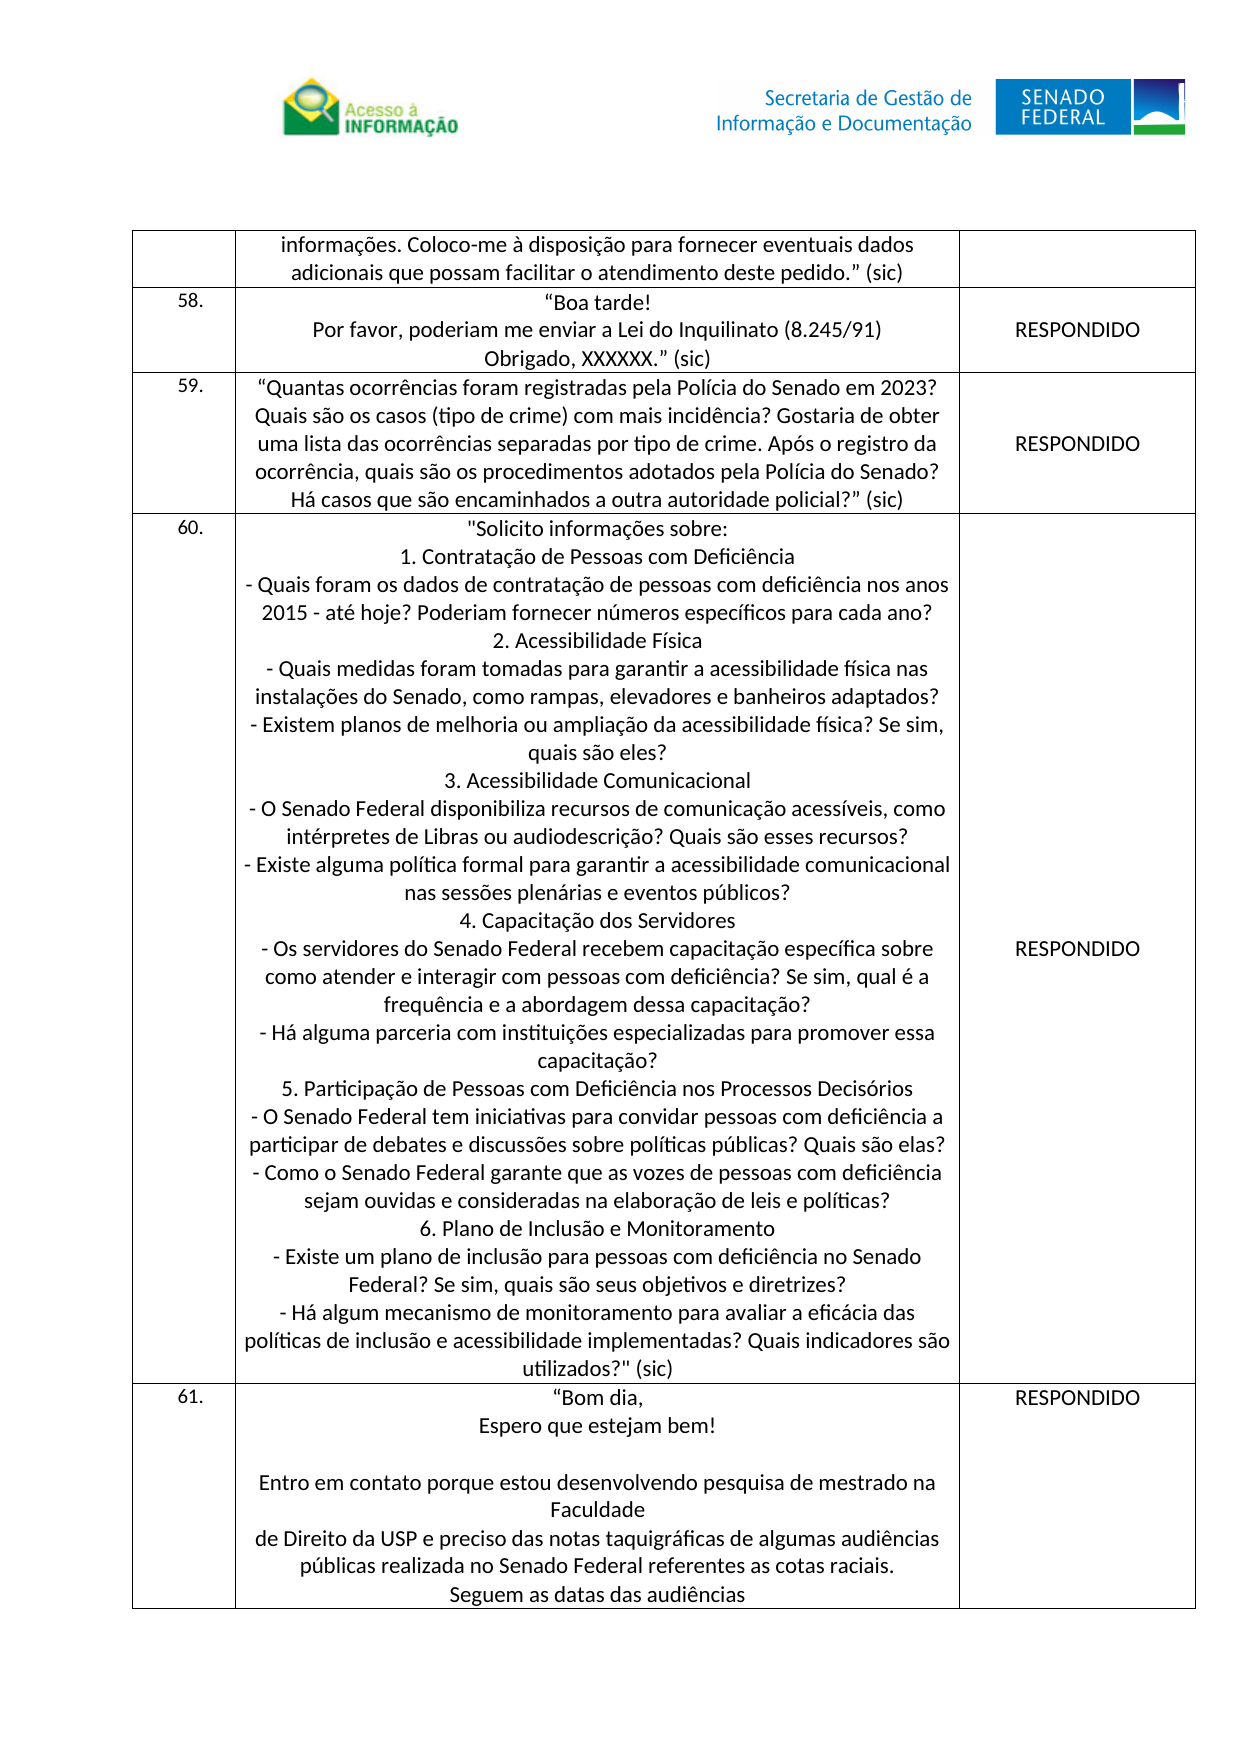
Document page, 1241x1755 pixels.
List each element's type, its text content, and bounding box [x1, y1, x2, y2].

table_cell [133, 231, 235, 287]
table_cell RESPONDIDO [960, 373, 1195, 513]
table_cell RESPONDIDO [960, 514, 1195, 1382]
table_cell “Bom dia, Espero que estejam bem! Entro em contato porque estou desenvolvendo pesquisa de mestrado na Faculdade de Direito da USP e preciso das notas taquigráficas de algumas audiências públicas realizada no Senado Federal referentes as cotas raciais. Seguem as datas das audiências [236, 1384, 959, 1608]
table_cell [133, 1384, 235, 1608]
table_cell RESPONDIDO [960, 288, 1195, 372]
table_cell [133, 373, 235, 513]
table_cell [133, 288, 235, 372]
table_cell [133, 514, 235, 1382]
table_cell “Boa tarde! Por favor, poderiam me enviar a Lei do Inquilinato (8.245/91) Obrigado, XXXXXX.” (sic) [236, 288, 959, 372]
table_cell [960, 231, 1195, 287]
table_cell informações. Coloco-me à disposição para fornecer eventuais dados adicionais que possam facilitar o atendimento deste pedido.” (sic) [236, 231, 959, 287]
table_cell RESPONDIDO [960, 1384, 1195, 1608]
table_cell "Solicito informações sobre: 1. Contratação de Pessoas com Deficiência - Quais foram os dados de contratação de pessoas com deficiência nos anos 2015 - até hoje? Poderiam fornecer números específicos para cada ano? 2. Acessibilidade Física - Quais medidas foram tomadas para garantir a acessibilidade física nas instalações do Senado, como rampas, elevadores e banheiros adaptados? - Existem planos de melhoria ou ampliação da acessibilidade física? Se sim, quais são eles? 3. Acessibilidade Comunicacional - O Senado Federal disponibiliza recursos de comunicação acessíveis, como intérpretes de Libras ou audiodescrição? Quais são esses recursos? - Existe alguma política formal para garantir a acessibilidade comunicacional nas sessões plenárias e eventos públicos? 4. Capacitação dos Servidores - Os servidores do Senado Federal recebem capacitação específica sobre como atender e interagir com pessoas com deficiência? Se sim, qual é a frequência e a abordagem dessa capacitação? - Há alguma parceria com instituições especializadas para promover essa capacitação? 5. Participação de Pessoas com Deficiência nos Processos Decisórios - O Senado Federal tem iniciativas para convidar pessoas com deficiência a participar de debates e discussões sobre políticas públicas? Quais são elas? - Como o Senado Federal garante que as vozes de pessoas com deficiência sejam ouvidas e consideradas na elaboração de leis e políticas? 6. Plano de Inclusão e Monitoramento - Existe um plano de inclusão para pessoas com deficiência no Senado Federal? Se sim, quais são seus objetivos e diretrizes? - Há algum mecanismo de monitoramento para avaliar a eficácia das políticas de inclusão e acessibilidade implementadas? Quais indicadores são utilizados?" (sic) [236, 514, 959, 1382]
table_cell “Quantas ocorrências foram registradas pela Polícia do Senado em 2023? Quais são os casos (tipo de crime) com mais incidência? Gostaria de obter uma lista das ocorrências separadas por tipo de crime. Após o registro da ocorrência, quais são os procedimentos adotados pela Polícia do Senado? Há casos que são encaminhados a outra autoridade policial?” (sic) [236, 373, 959, 513]
